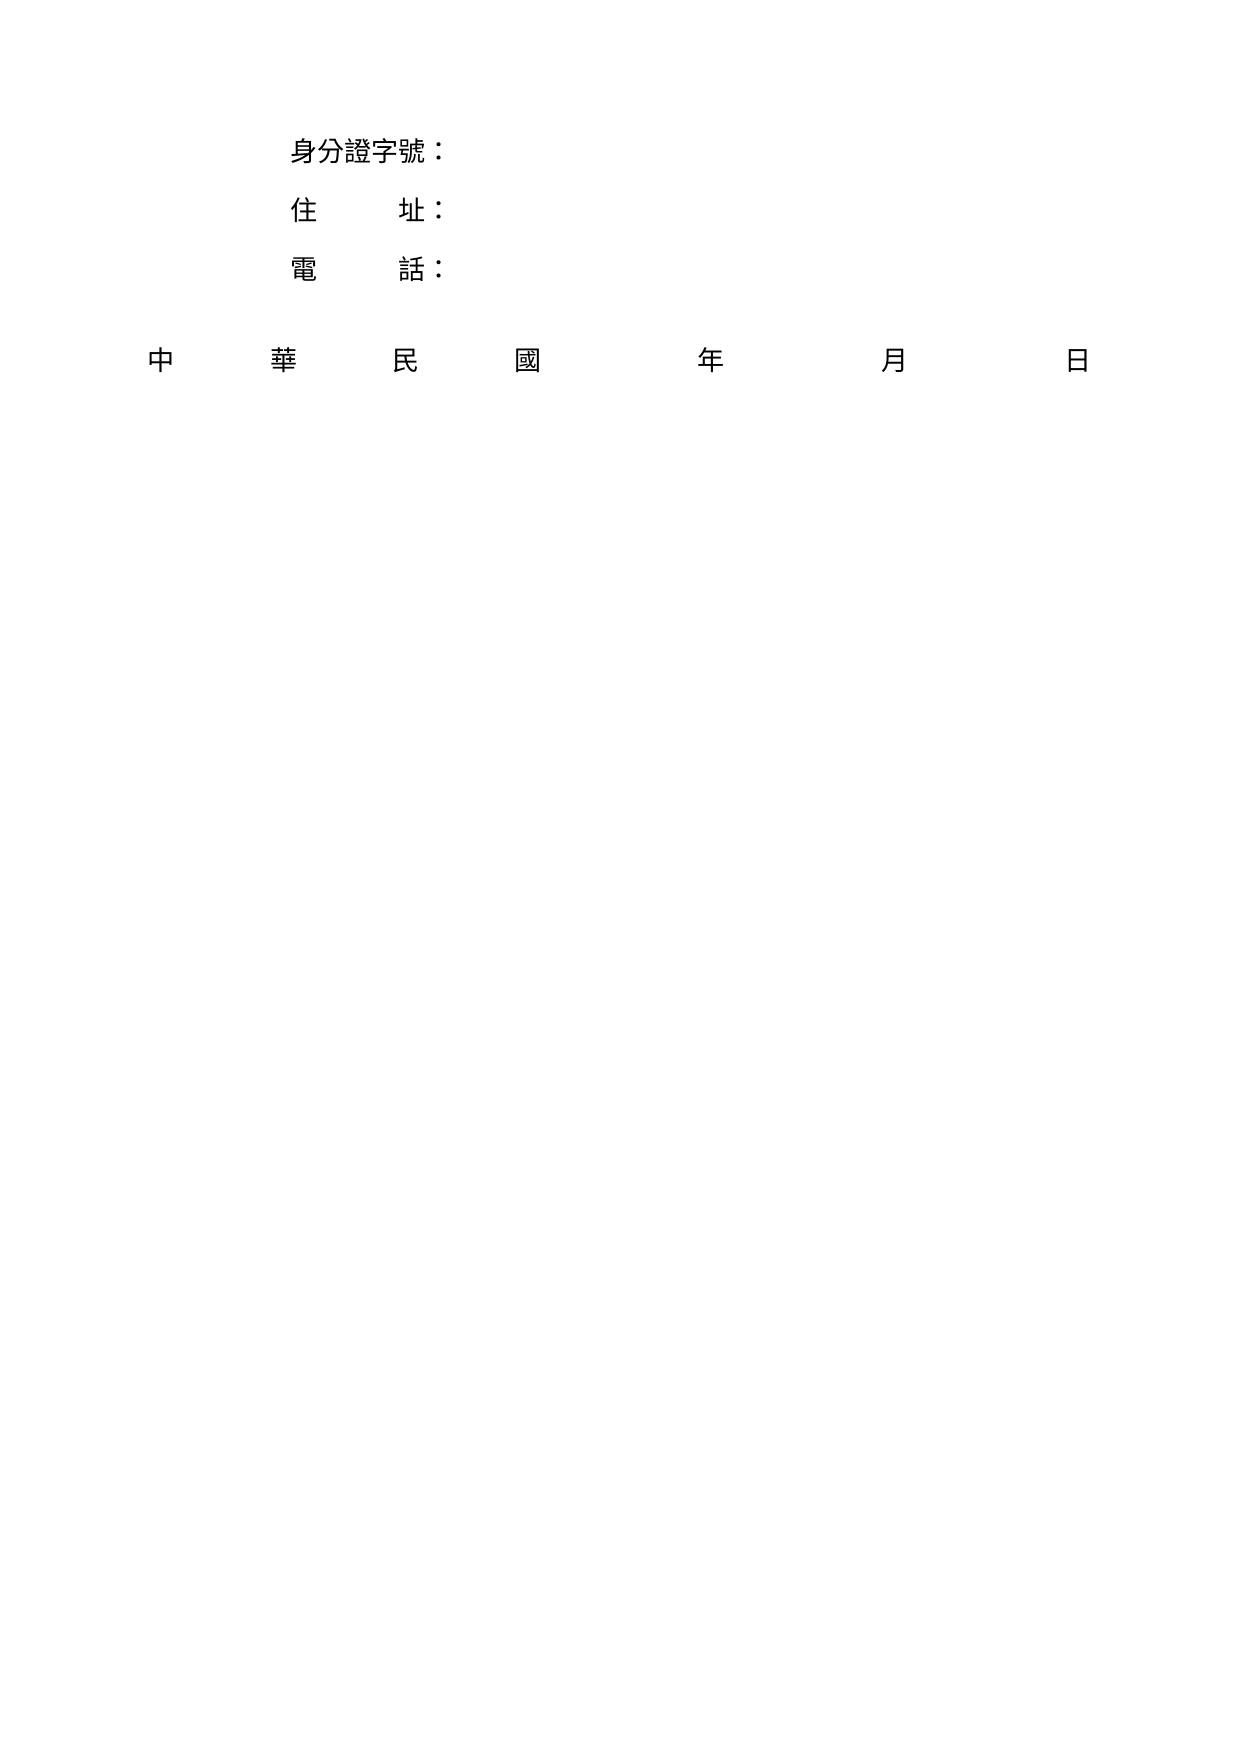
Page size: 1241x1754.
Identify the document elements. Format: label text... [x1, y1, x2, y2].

text 中 華 民 國 年 月 日 [148, 339, 1093, 378]
text 身分證字號： [148, 130, 1093, 169]
text 電 話： [148, 248, 1093, 287]
text 住 址： [148, 189, 1093, 228]
